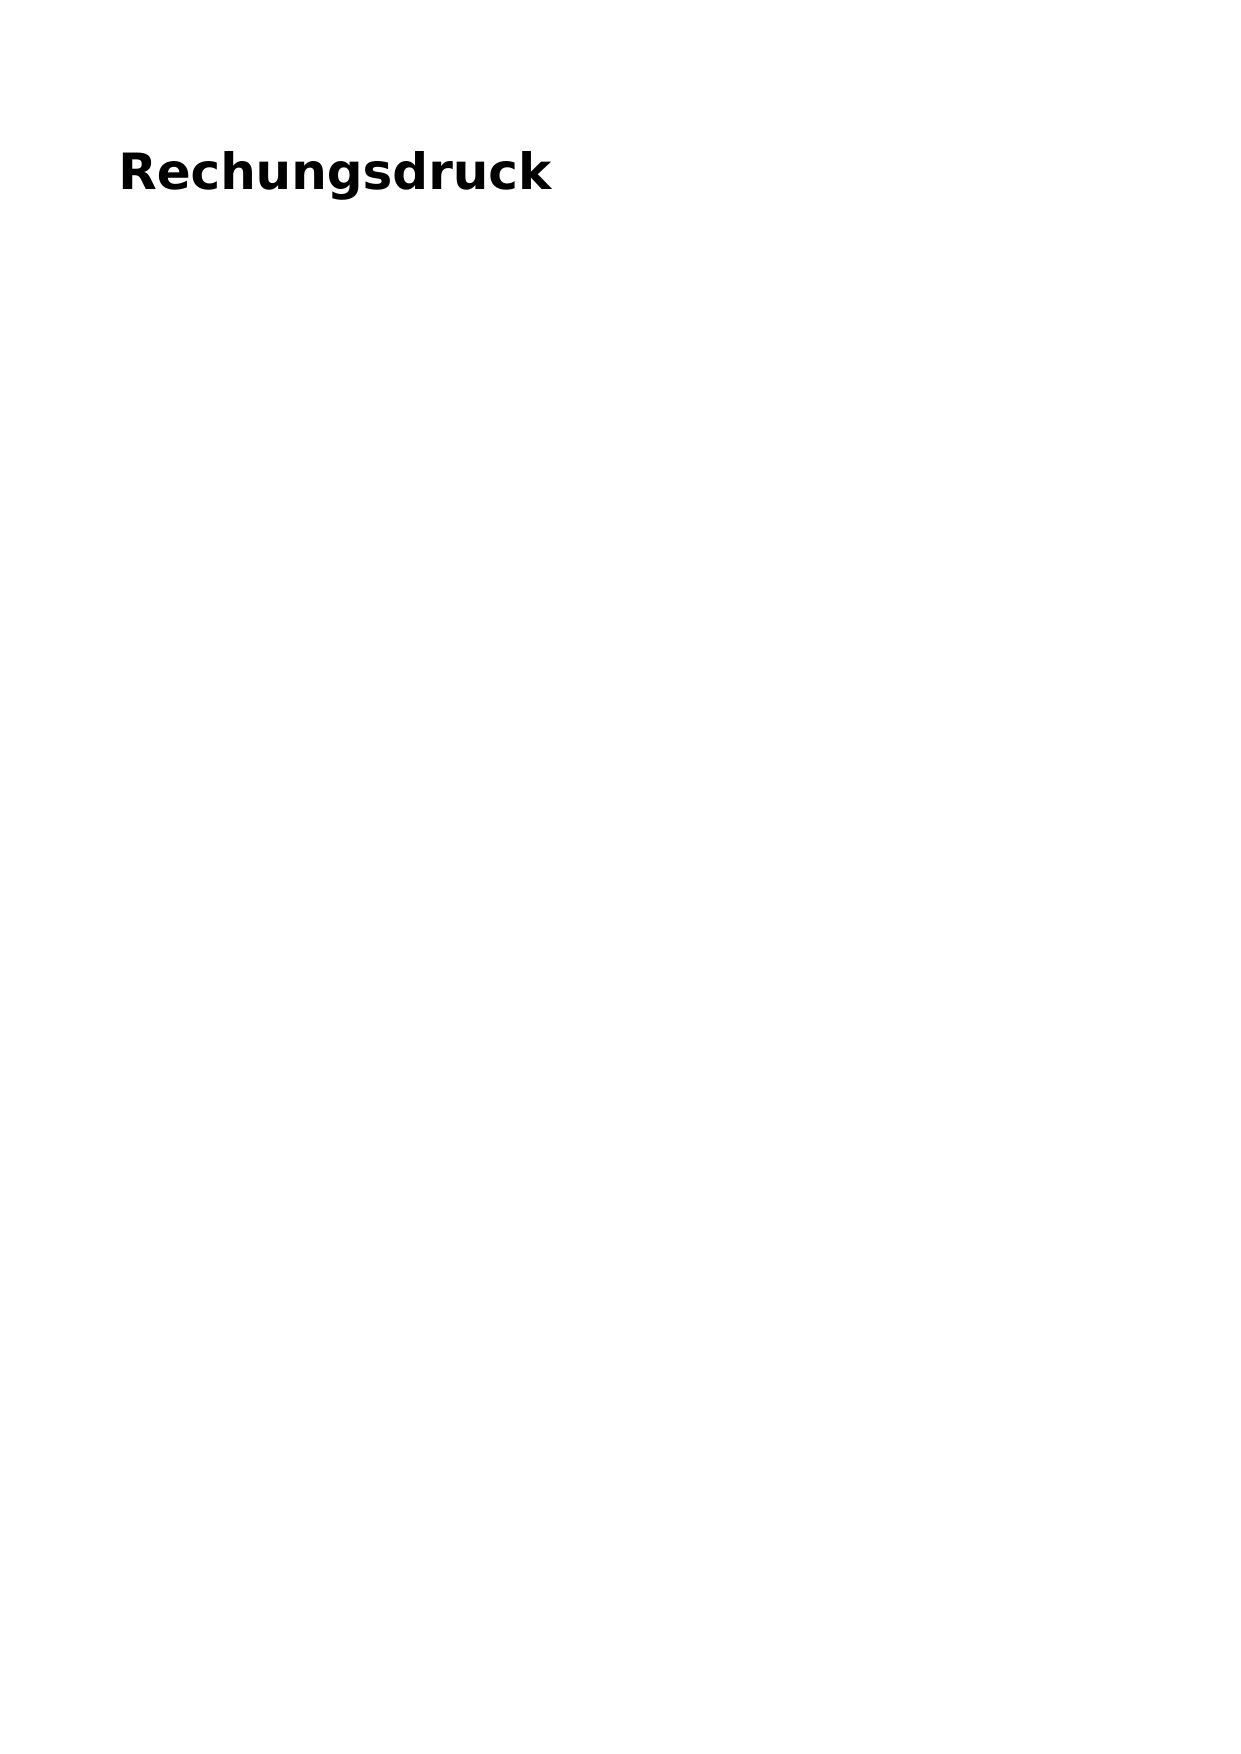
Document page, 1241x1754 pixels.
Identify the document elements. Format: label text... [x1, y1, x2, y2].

subtitle Rechungsdruck [118, 143, 1122, 201]
